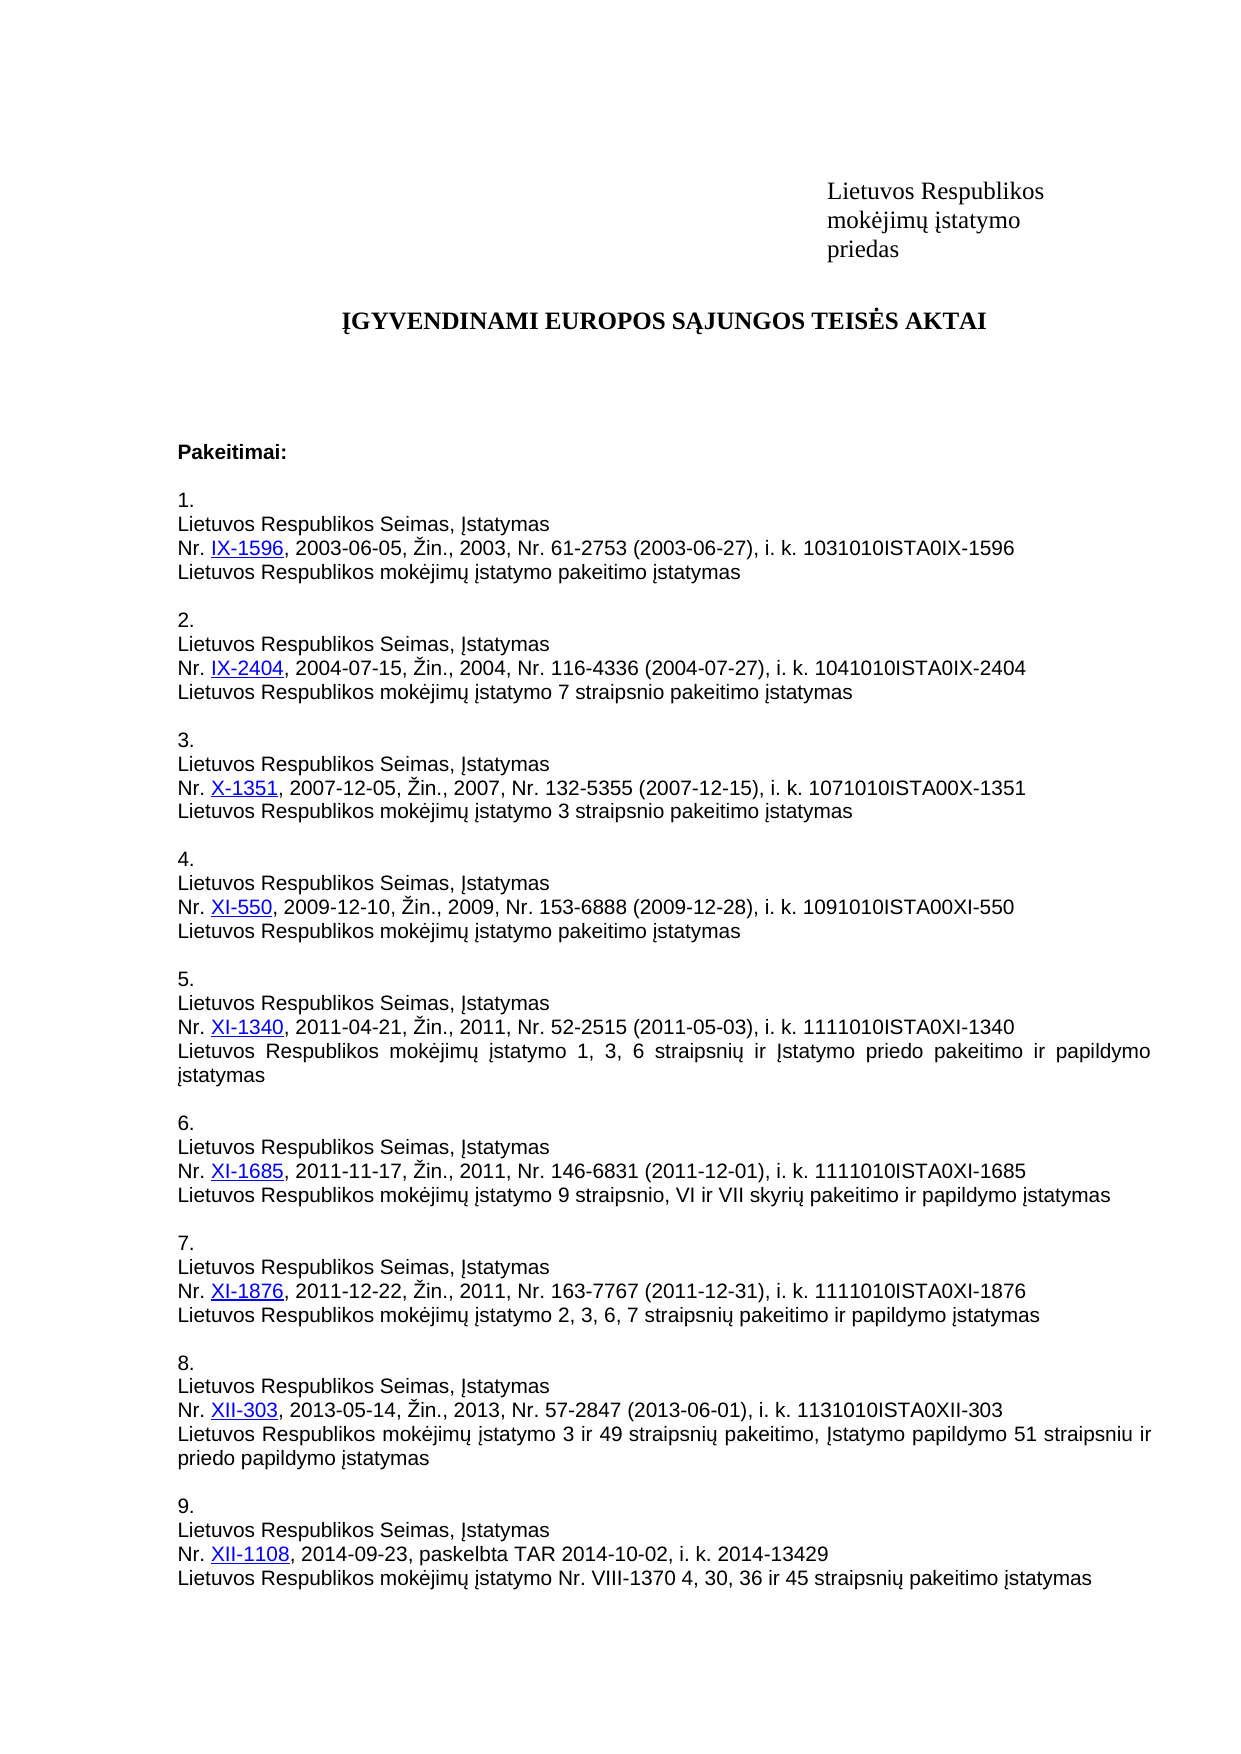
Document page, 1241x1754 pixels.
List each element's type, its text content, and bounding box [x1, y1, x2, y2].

text priedas [827, 234, 1152, 263]
text 2. [177, 608, 1152, 632]
text Nr. XII-303, 2013-05-14, Žin., 2013, Nr. 57-2847 (2013-06-01), i. k. 1131010ISTA0XII-303 [177, 1398, 1152, 1422]
text Lietuvos Respublikos mokėjimų įstatymo pakeitimo įstatymas [177, 919, 1152, 943]
text Lietuvos Respublikos mokėjimų įstatymo pakeitimo įstatymas [177, 560, 1152, 584]
text Lietuvos Respublikos Seimas, Įstatymas [177, 632, 1152, 656]
text Nr. XI-1340, 2011-04-21, Žin., 2011, Nr. 52-2515 (2011-05-03), i. k. 1111010ISTA0XI-1340 [177, 1015, 1152, 1039]
text Lietuvos Respublikos mokėjimų įstatymo 3 straipsnio pakeitimo įstatymas [177, 799, 1152, 823]
text Lietuvos Respublikos mokėjimų įstatymo 3 ir 49 straipsnių pakeitimo, Įstatymo papildymo 51 straipsniu ir priedo papildymo įstatymas [177, 1422, 1152, 1470]
text Lietuvos Respublikos Seimas, Įstatymas [177, 512, 1152, 536]
text Nr. XI-1685, 2011-11-17, Žin., 2011, Nr. 146-6831 (2011-12-01), i. k. 1111010ISTA0XI-1685 [177, 1159, 1152, 1183]
text Lietuvos Respublikos Seimas, Įstatymas [177, 991, 1152, 1015]
text Pakeitimai: [177, 440, 1152, 464]
text Nr. XI-1876, 2011-12-22, Žin., 2011, Nr. 163-7767 (2011-12-31), i. k. 1111010ISTA0XI-1876 [177, 1278, 1152, 1302]
text 7. [177, 1231, 1152, 1254]
text 3. [177, 727, 1152, 751]
text ĮGYVENDINAMI EUROPOS SĄJUNGOS TEISĖS AKTAI [177, 306, 1152, 334]
text Lietuvos Respublikos Seimas, Įstatymas [177, 1135, 1152, 1159]
text Lietuvos Respublikos mokėjimų įstatymo 2, 3, 6, 7 straipsnių pakeitimo ir papildymo įstatymas [177, 1302, 1152, 1326]
text Lietuvos Respublikos Seimas, Įstatymas [177, 871, 1152, 895]
text Lietuvos Respublikos [827, 176, 1152, 205]
text 4. [177, 847, 1152, 871]
text 1. [177, 488, 1152, 512]
text Nr. IX-1596, 2003-06-05, Žin., 2003, Nr. 61-2753 (2003-06-27), i. k. 1031010ISTA0IX-1596 [177, 536, 1152, 560]
text Nr. XI-550, 2009-12-10, Žin., 2009, Nr. 153-6888 (2009-12-28), i. k. 1091010ISTA00XI-550 [177, 895, 1152, 919]
text Lietuvos Respublikos Seimas, Įstatymas [177, 1518, 1152, 1542]
text Lietuvos Respublikos mokėjimų įstatymo 9 straipsnio, VI ir VII skyrių pakeitimo ir papildymo įstatymas [177, 1183, 1152, 1207]
text 8. [177, 1350, 1152, 1374]
text 5. [177, 967, 1152, 991]
text Nr. IX-2404, 2004-07-15, Žin., 2004, Nr. 116-4336 (2004-07-27), i. k. 1041010ISTA0IX-2404 [177, 656, 1152, 679]
text 9. [177, 1494, 1152, 1518]
text Nr. X-1351, 2007-12-05, Žin., 2007, Nr. 132-5355 (2007-12-15), i. k. 1071010ISTA00X-1351 [177, 775, 1152, 799]
text 6. [177, 1111, 1152, 1135]
text Lietuvos Respublikos Seimas, Įstatymas [177, 1374, 1152, 1398]
text Lietuvos Respublikos Seimas, Įstatymas [177, 1254, 1152, 1278]
text mokėjimų įstatymo [827, 205, 1152, 234]
text Lietuvos Respublikos Seimas, Įstatymas [177, 751, 1152, 775]
text Nr. XII-1108, 2014-09-23, paskelbta TAR 2014-10-02, i. k. 2014-13429 [177, 1542, 1152, 1566]
text Lietuvos Respublikos mokėjimų įstatymo 1, 3, 6 straipsnių ir Įstatymo priedo pakeitimo ir papildymo įstatymas [177, 1039, 1152, 1087]
text Lietuvos Respublikos mokėjimų įstatymo 7 straipsnio pakeitimo įstatymas [177, 679, 1152, 703]
text Lietuvos Respublikos mokėjimų įstatymo Nr. VIII-1370 4, 30, 36 ir 45 straipsnių pakeitimo įstatymas [177, 1566, 1152, 1590]
